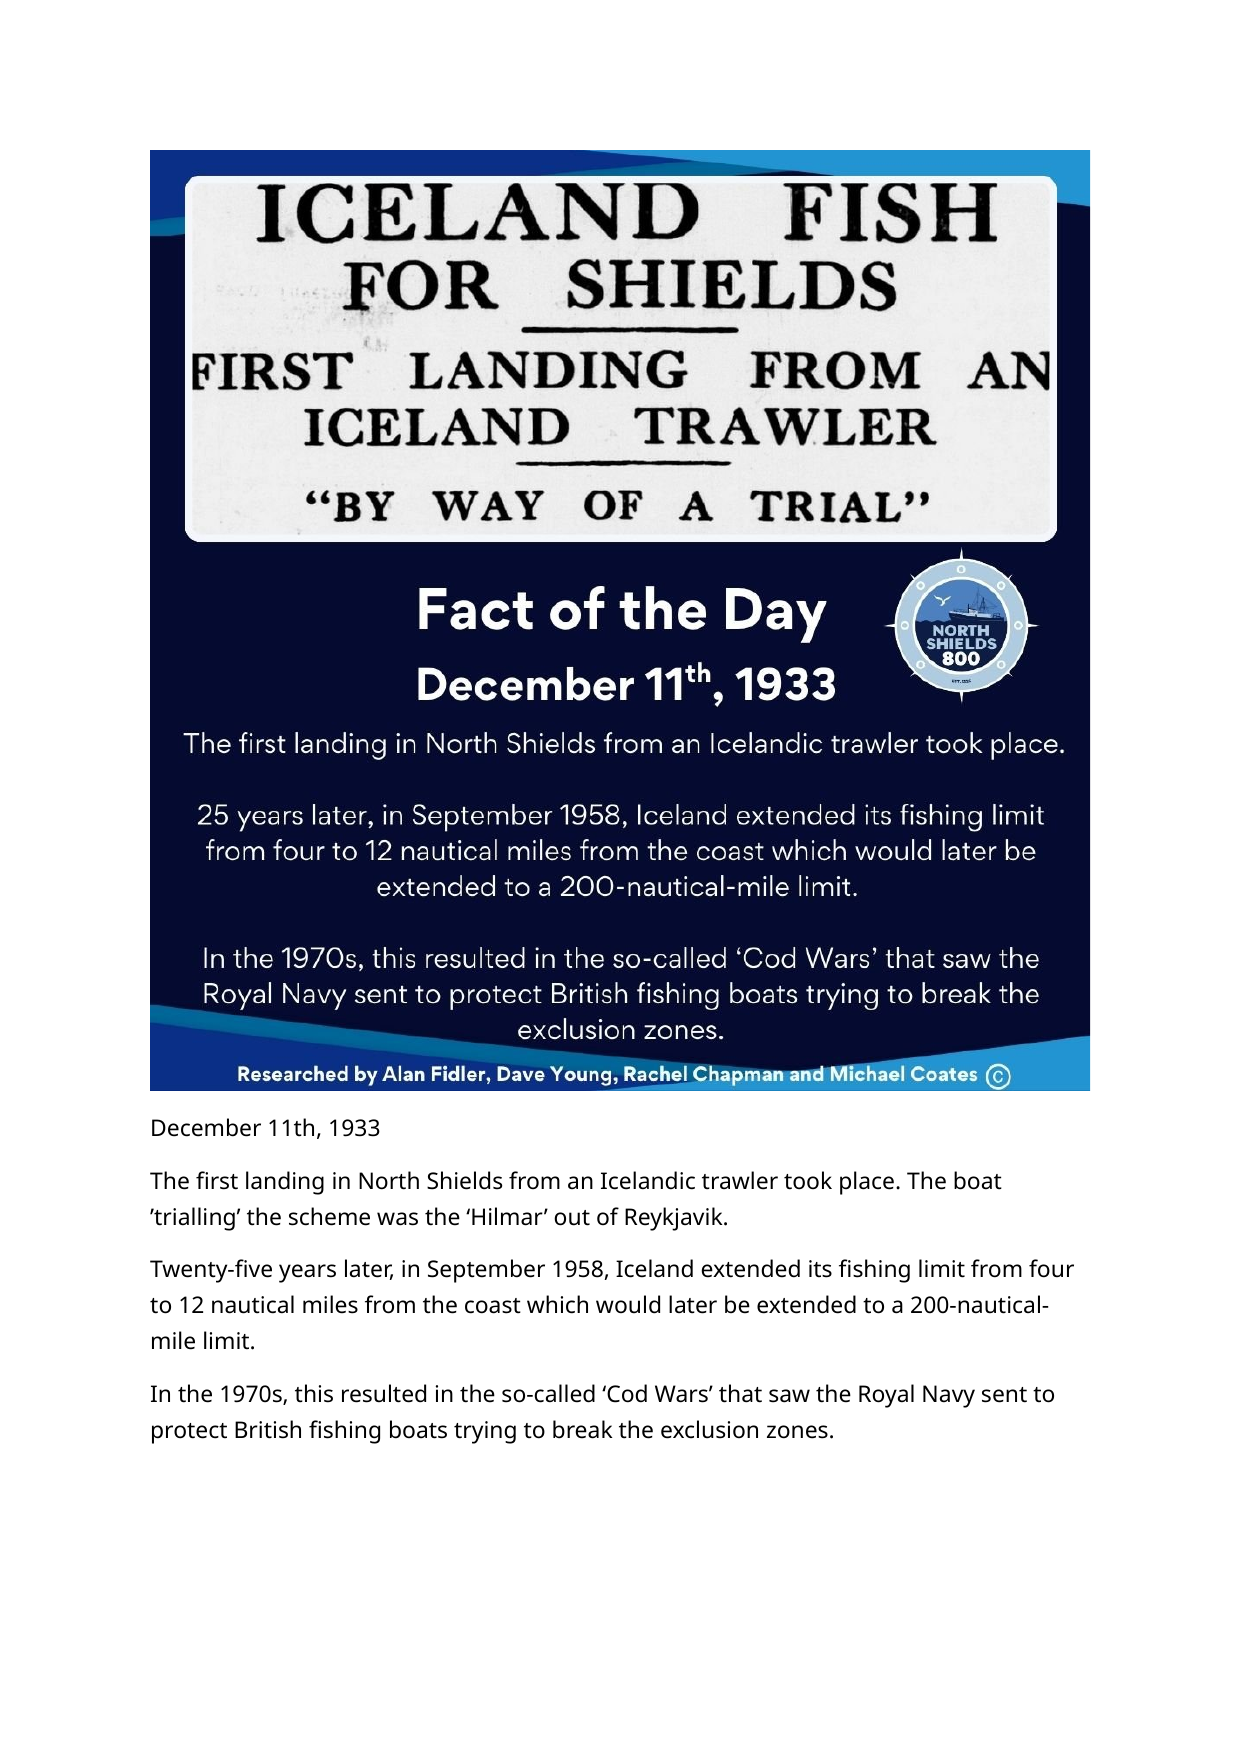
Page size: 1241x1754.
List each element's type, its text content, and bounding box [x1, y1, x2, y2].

text The first landing in North Shields from an Icelandic trawler took place. The boat ’trialling’ the scheme was the ‘Hilmar’ out of Reykjavik. [150, 1164, 1090, 1232]
text December 11th, 1933 [150, 1112, 1090, 1143]
text In the 1970s, this resulted in the so-called ‘Cod Wars’ that saw the Royal Navy sent to protect British fishing boats trying to break the exclusion zones. [150, 1378, 1090, 1445]
text Twenty-five years later, in September 1958, Iceland extended its fishing limit from four to 12 nautical miles from the coast which would later be extended to a 200-nautical-mile limit. [150, 1253, 1090, 1356]
